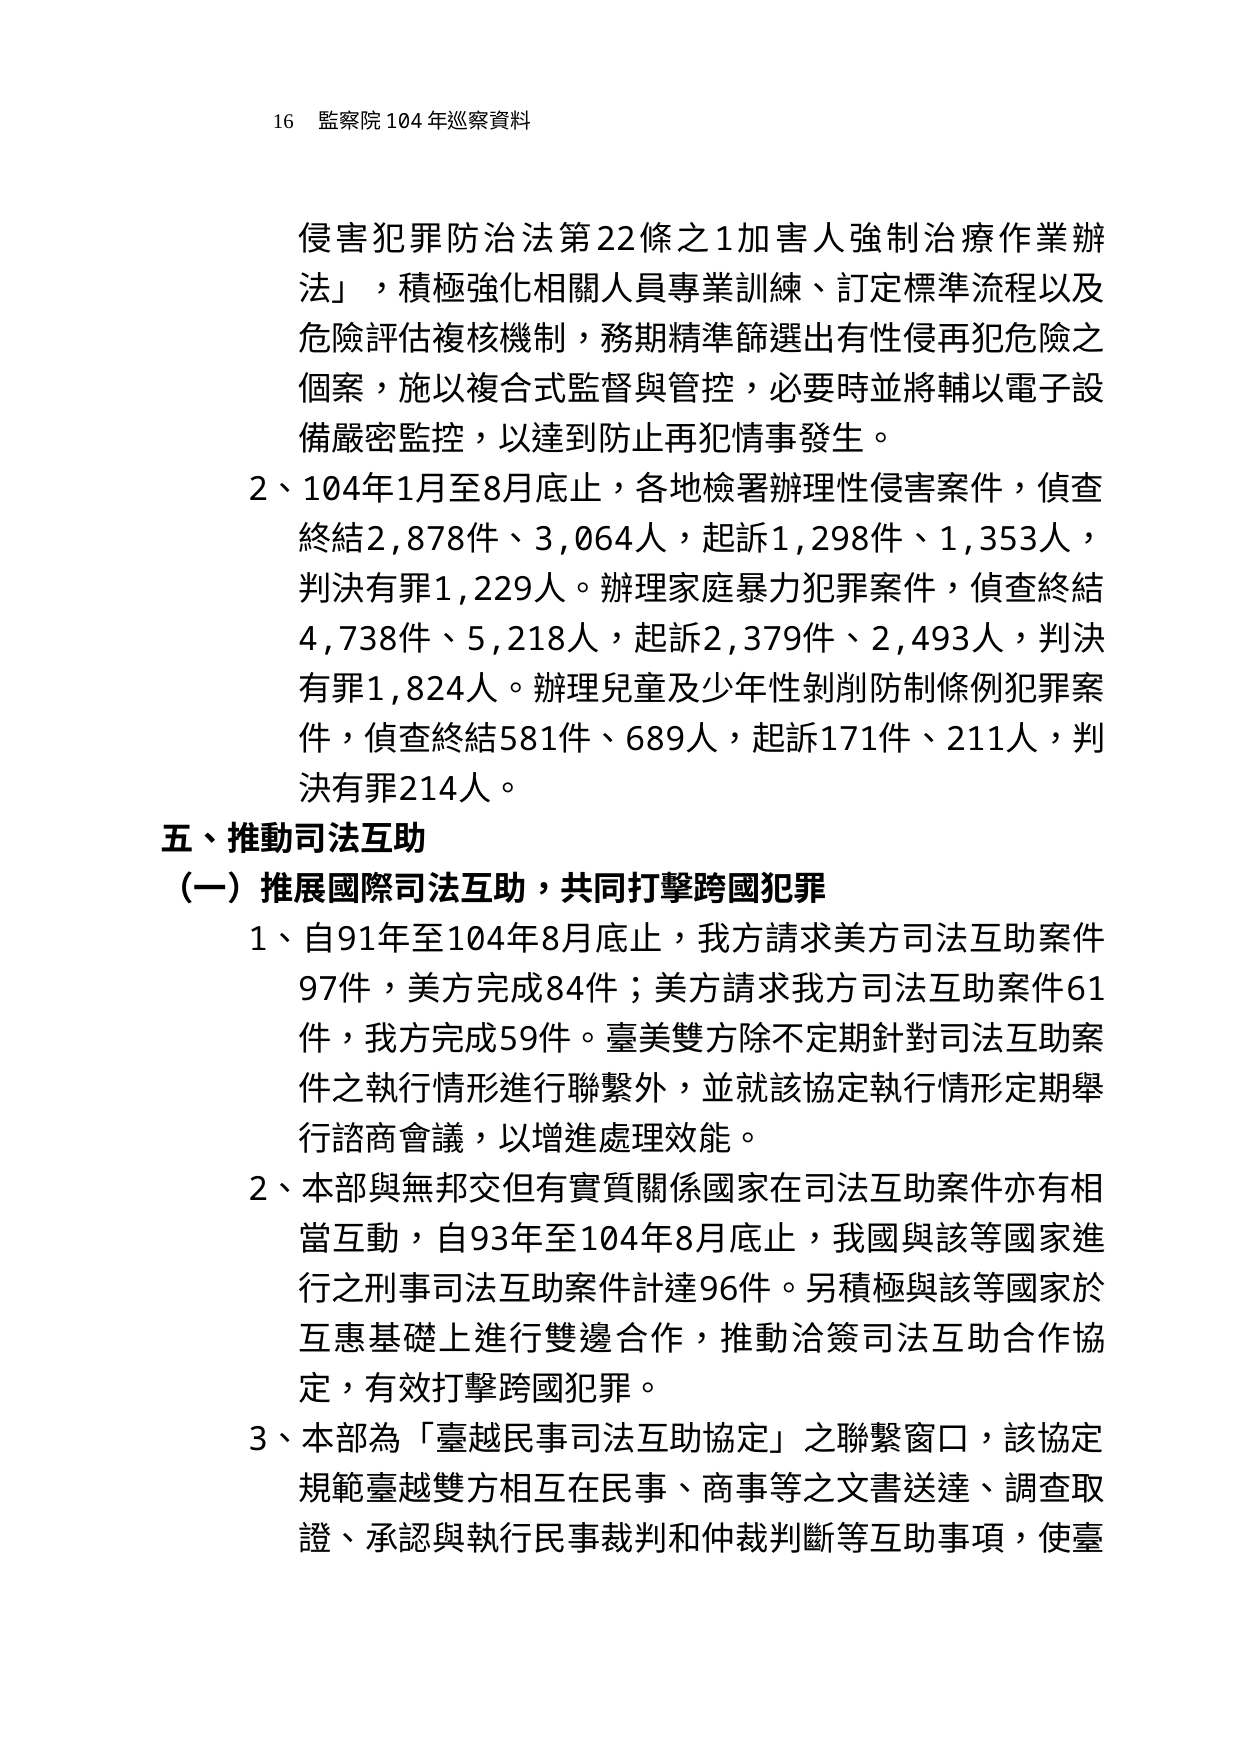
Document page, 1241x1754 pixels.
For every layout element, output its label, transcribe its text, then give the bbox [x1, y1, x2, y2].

text 2、104年1月至8月底止，各地檢署辦理性侵害案件，偵查終結2,878件、3,064人，起訴1,298件、1,353人，判決有罪1,229人。辦理家庭暴力犯罪案件，偵查終結4,738件、5,218人，起訴2,379件、2,493人，判決有罪1,824人。辦理兒童及少年性剝削防制條例犯罪案件，偵查終結581件、689人，起訴171件、211人，判決有罪214人。 [248, 460, 1106, 810]
text （一）推展國際司法互助，共同打擊跨國犯罪 [160, 860, 1106, 910]
text 侵害犯罪防治法第22條之1加害人強制治療作業辦法」，積極強化相關人員專業訓練、訂定標準流程以及危險評估複核機制，務期精準篩選出有性侵再犯危險之個案，施以複合式監督與管控，必要時並將輔以電子設備嚴密監控，以達到防止再犯情事發生。 [248, 210, 1106, 460]
text 1、自91年至104年8月底止，我方請求美方司法互助案件97件，美方完成84件；美方請求我方司法互助案件61件，我方完成59件。臺美雙方除不定期針對司法互助案件之執行情形進行聯繫外，並就該協定執行情形定期舉行諮商會議，以增進處理效能。 [248, 910, 1106, 1160]
text 五、推動司法互助 [160, 810, 1106, 860]
text 3、本部為「臺越民事司法互助協定」之聯繫窗口，該協定規範臺越雙方相互在民事、商事等之文書送達、調查取證、承認與執行民事裁判和仲裁判斷等互助事項，使臺 [248, 1410, 1106, 1560]
text 2、本部與無邦交但有實質關係國家在司法互助案件亦有相當互動，自93年至104年8月底止，我國與該等國家進行之刑事司法互助案件計達96件。另積極與該等國家於互惠基礎上進行雙邊合作，推動洽簽司法互助合作協定，有效打擊跨國犯罪。 [248, 1160, 1106, 1410]
